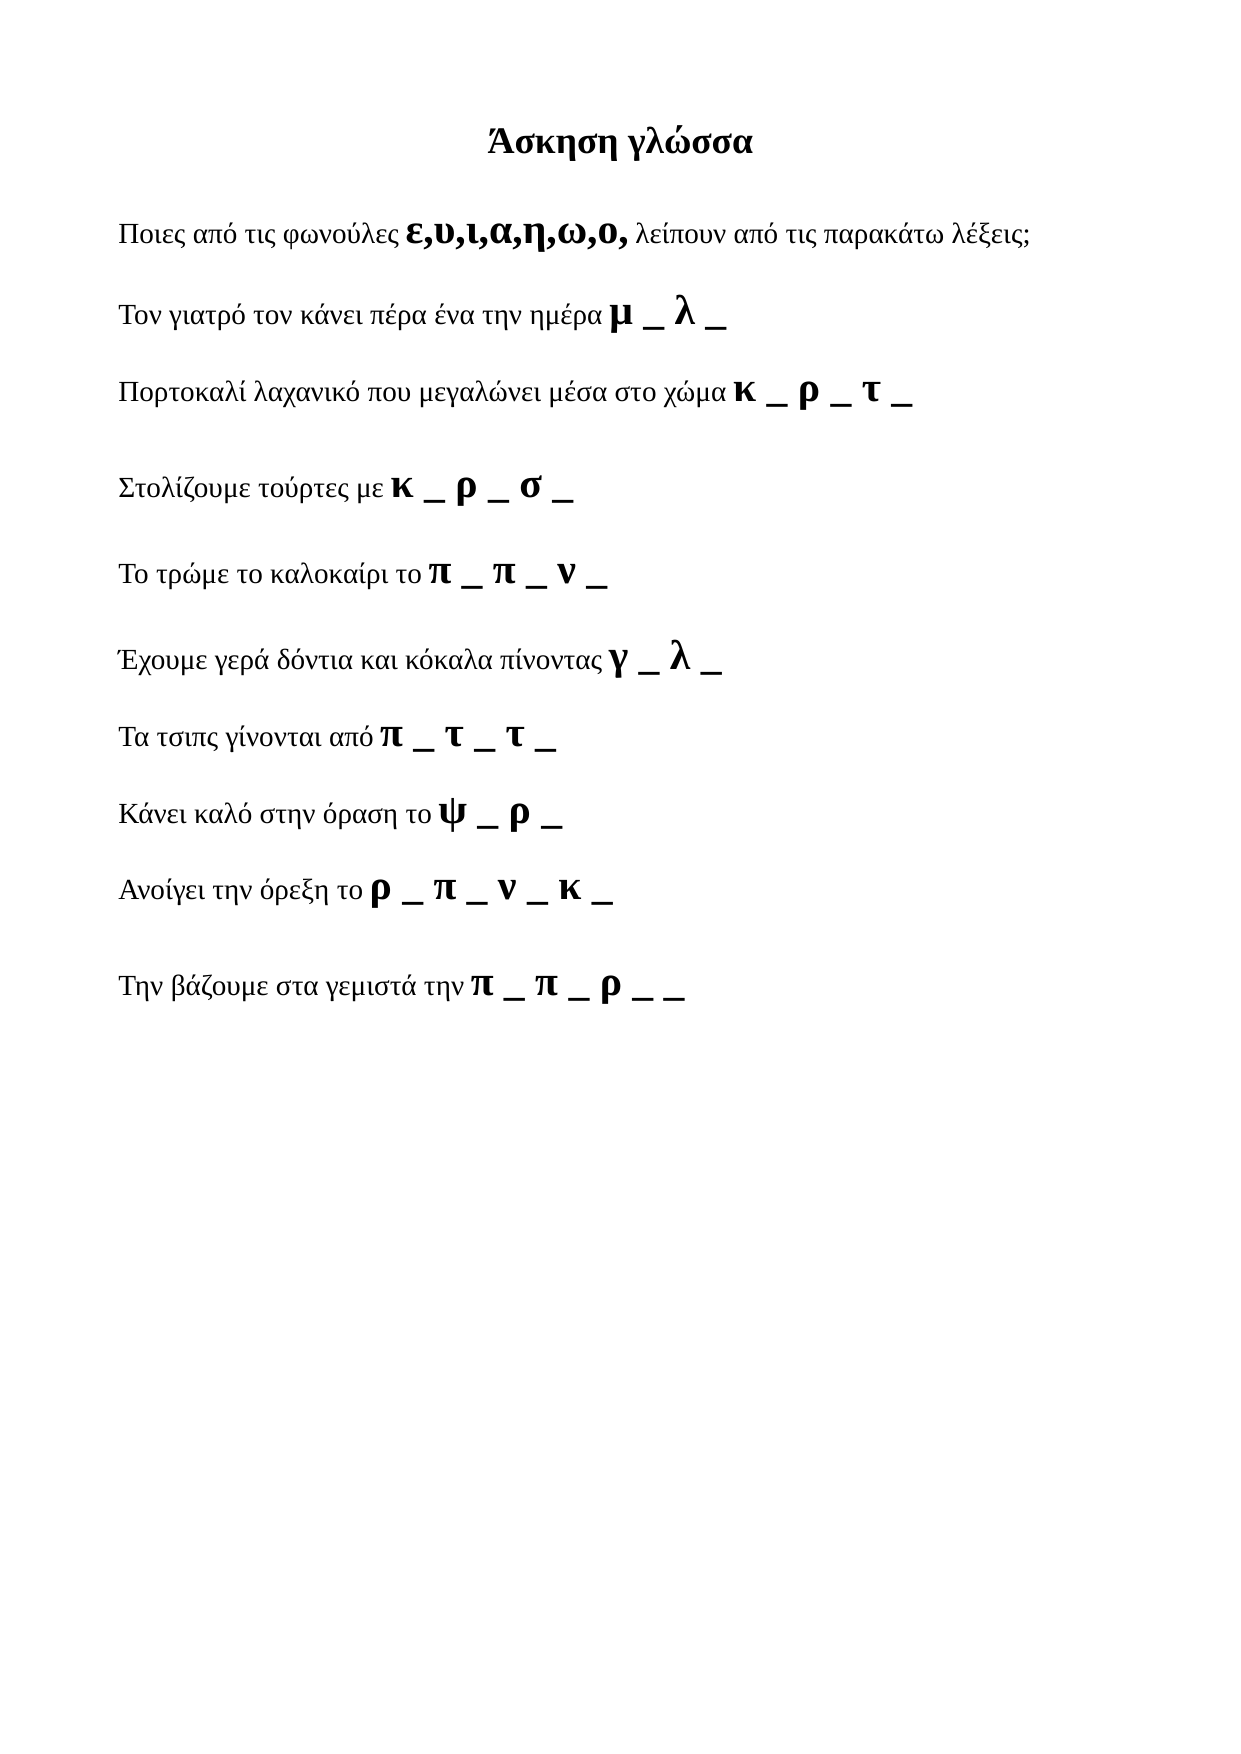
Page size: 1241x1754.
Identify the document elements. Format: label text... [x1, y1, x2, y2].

text Ποιες από τις φωνούλες ε,υ,ι,α,η,ω,ο, λείπουν από τις παρακάτω λέξεις; [118, 204, 1122, 252]
text Τα τσιπς γίνονται από π _ τ _ τ _ [118, 707, 1122, 755]
text Άσκηση γλώσσα [118, 118, 1122, 161]
text Πορτοκαλί λαχανικό που μεγαλώνει μέσα στο χώμα κ _ ρ _ τ _ [118, 362, 1122, 410]
text Στολίζουμε τούρτες με κ _ ρ _ σ _ [118, 458, 1122, 506]
text Ανοίγει την όρεξη το ρ _ π _ ν _ κ _ [118, 861, 1122, 909]
text Το τρώμε το καλοκαίρι το π _ π _ ν _ [118, 544, 1122, 592]
text Τον γιατρό τον κάνει πέρα ένα την ημέρα μ _ λ _ [118, 286, 1122, 334]
text Κάνει καλό στην όραση το ψ _ ρ _ [118, 784, 1122, 832]
text Έχουμε γερά δόντια και κόκαλα πίνοντας γ _ λ _ [118, 631, 1122, 679]
text Την βάζουμε στα γεμιστά την π _ π _ ρ _ _ [118, 957, 1122, 1004]
